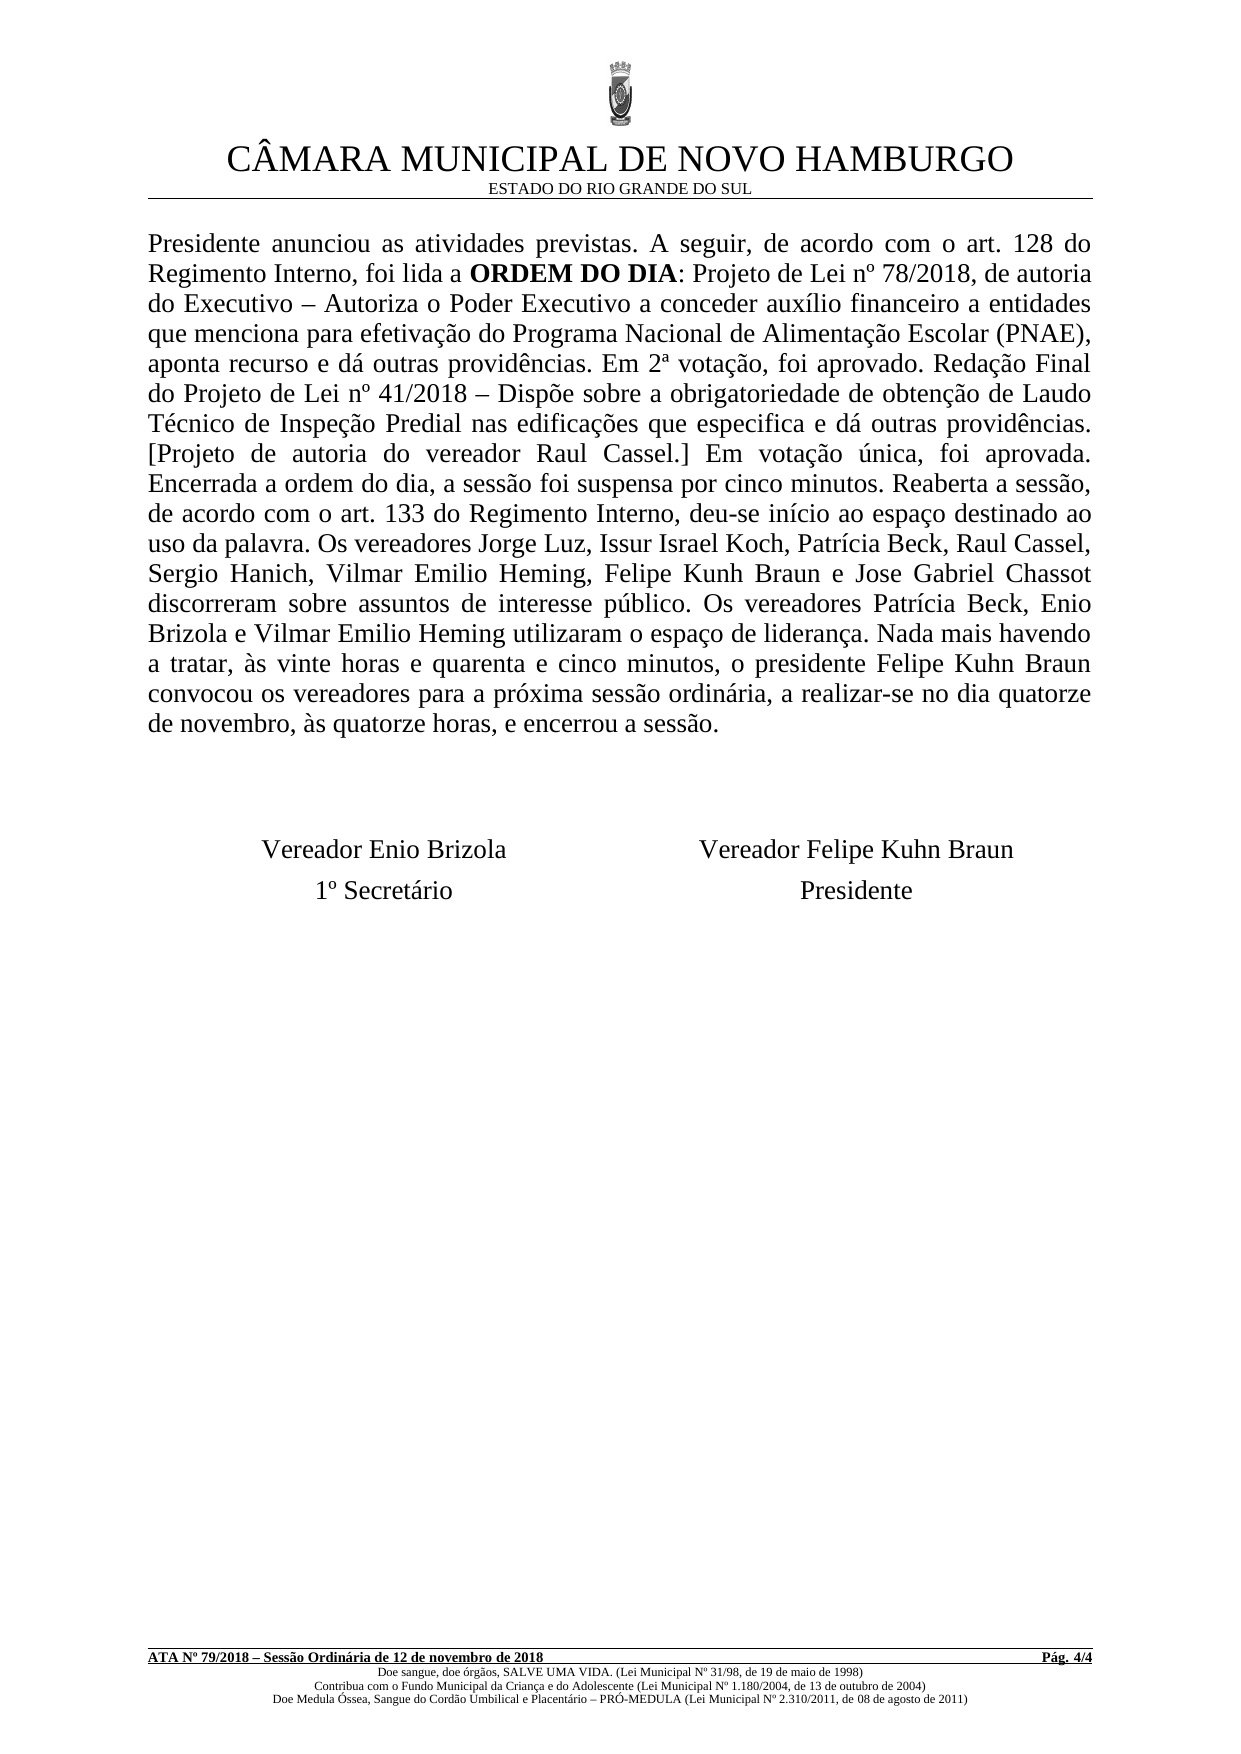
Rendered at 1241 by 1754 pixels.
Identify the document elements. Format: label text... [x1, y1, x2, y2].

table_header Vereador Felipe Kuhn Braun [620, 828, 1093, 870]
table_cell 1º Secretário [148, 870, 620, 911]
text Presidente anunciou as atividades previstas. A seguir, de acordo com o art. 128 do Regimento Interno, foi lida a ORDEM DO DIA: Projeto de Lei nº 78/2018, de autoria do Executivo – Autoriza o Poder Executivo a conceder auxílio financeiro a entidades que menciona para efetivação do Programa Nacional de Alimentação Escolar (PNAE), aponta recurso e dá outras providências. Em 2ª votação, foi aprovado. Redação Final do Projeto de Lei nº 41/2018 – Dispõe sobre a obrigatoriedade de obtenção de Laudo Técnico de Inspeção Predial nas edificações que especifica e dá outras providências. [Projeto de autoria do vereador Raul Cassel.] Em votação única, foi aprovada. Encerrada a ordem do dia, a sessão foi suspensa por cinco minutos. Reaberta a sessão, de acordo com o art. 133 do Regimento Interno, deu-se início ao espaço destinado ao uso da palavra. Os vereadores Jorge Luz, Issur Israel Koch, Patrícia Beck, Raul Cassel, Sergio Hanich, Vilmar Emilio Heming, Felipe Kunh Braun e Jose Gabriel Chassot discorreram sobre assuntos de interesse público. Os vereadores Patrícia Beck, Enio Brizola e Vilmar Emilio Heming utilizaram o espaço de liderança. Nada mais havendo a tratar, às vinte horas e quarenta e cinco minutos, o presidente Felipe Kuhn Braun convocou os vereadores para a próxima sessão ordinária, a realizar-se no dia quatorze de novembro, às quatorze horas, e encerrou a sessão. [148, 228, 1093, 738]
table_cell Presidente [620, 870, 1093, 911]
table_header Vereador Enio Brizola [148, 828, 620, 870]
